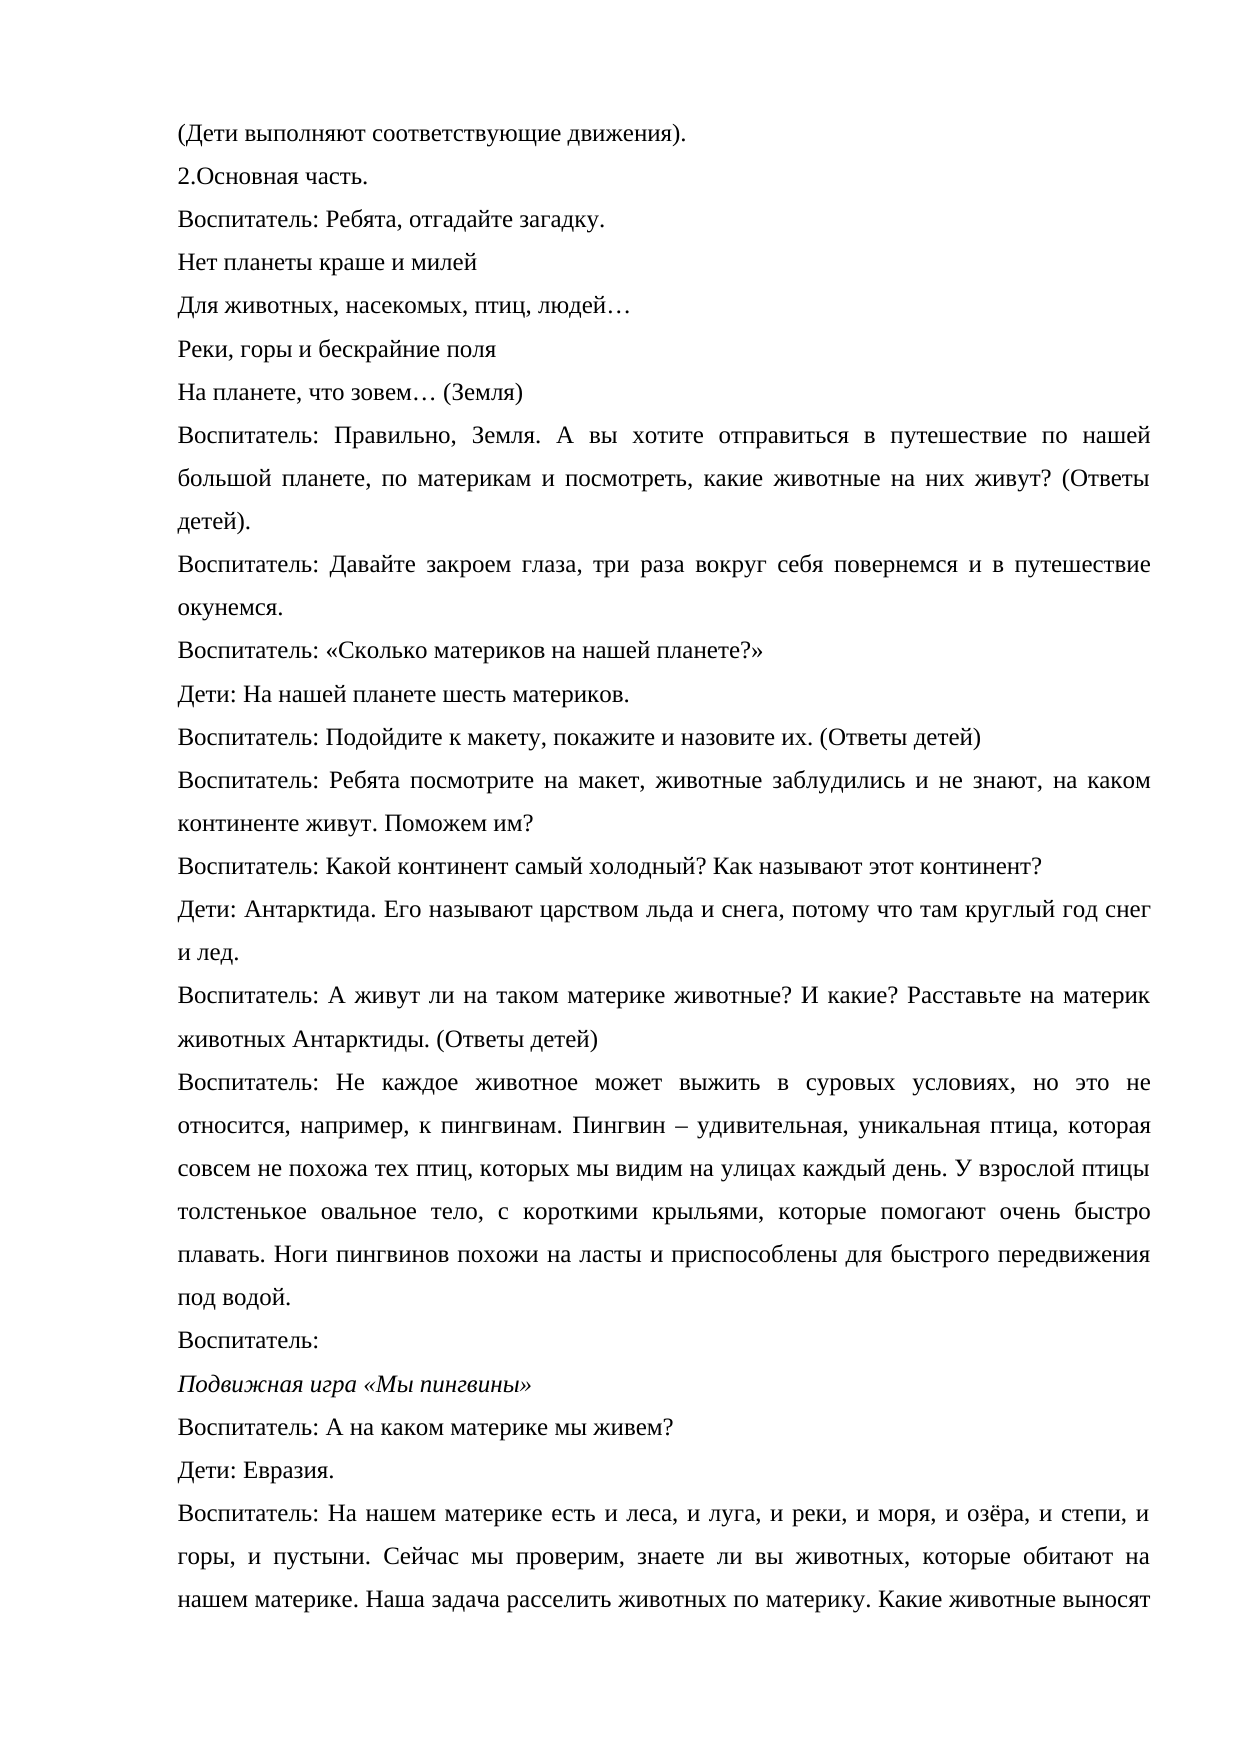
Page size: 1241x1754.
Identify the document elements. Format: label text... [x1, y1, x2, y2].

text Воспитатель: На нашем материке есть и леса, и луга, и реки, и моря, и озёра, и степи, и горы, и пустыни. Сейчас мы проверим, знаете ли вы животных, которые обитают на нашем материке. Наша задача расселить животных по материку. Какие животные выносят [177, 1498, 1152, 1613]
text Подвижная игра «Мы пингвины» [177, 1369, 1152, 1397]
text Воспитатель: Правильно, Земля. А вы хотите отправиться в путешествие по нашей большой планете, по материкам и посмотреть, какие животные на них живут? (Ответы детей). [177, 420, 1152, 535]
text Воспитатель: Ребята посмотрите на макет, животные заблудились и не знают, на каком континенте живут. Поможем им? [177, 765, 1152, 837]
text Воспитатель: «Сколько материков на нашей планете?» [177, 636, 1152, 664]
text Дети: Евразия. [177, 1455, 1152, 1484]
text Дети: На нашей планете шесть материков. [177, 679, 1152, 707]
text Воспитатель: Ребята, отгадайте загадку. [177, 204, 1152, 233]
text Воспитатель: Давайте закроем глаза, три раза вокруг себя повернемся и в путешествие окунемся. [177, 549, 1152, 621]
text Воспитатель: [177, 1326, 1152, 1354]
text Реки, горы и бескрайние поля [177, 334, 1152, 362]
text На планете, что зовем… (Земля) [177, 377, 1152, 406]
text Дети: Антарктида. Его называют царством льда и снега, потому что там круглый год снег и лед. [177, 894, 1152, 966]
text Воспитатель: Не каждое животное может выжить в суровых условиях, но это не относится, например, к пингвинам. Пингвин – удивительная, уникальная птица, которая совсем не похожа тех птиц, которых мы видим на улицах каждый день. У взрослой птицы толстенькое овальное тело, с короткими крыльями, которые помогают очень быстро плавать. Ноги пингвинов похожи на ласты и приспособлены для быстрого передвижения под водой. [177, 1067, 1152, 1311]
text Воспитатель: А на каком материке мы живем? [177, 1412, 1152, 1441]
text Для животных, насекомых, птиц, людей… [177, 291, 1152, 319]
text Воспитатель: А живут ли на таком материке животные? И какие? Расставьте на материк животных Антарктиды. (Ответы детей) [177, 981, 1152, 1052]
text Воспитатель: Подойдите к макету, покажите и назовите их. (Ответы детей) [177, 722, 1152, 751]
text (Дети выполняют соответствующие движения). [177, 118, 1152, 147]
text Воспитатель: Какой континент самый холодный? Как называют этот континент? [177, 851, 1152, 880]
text Нет планеты краше и милей [177, 247, 1152, 276]
text 2.Основная часть. [177, 161, 1152, 190]
